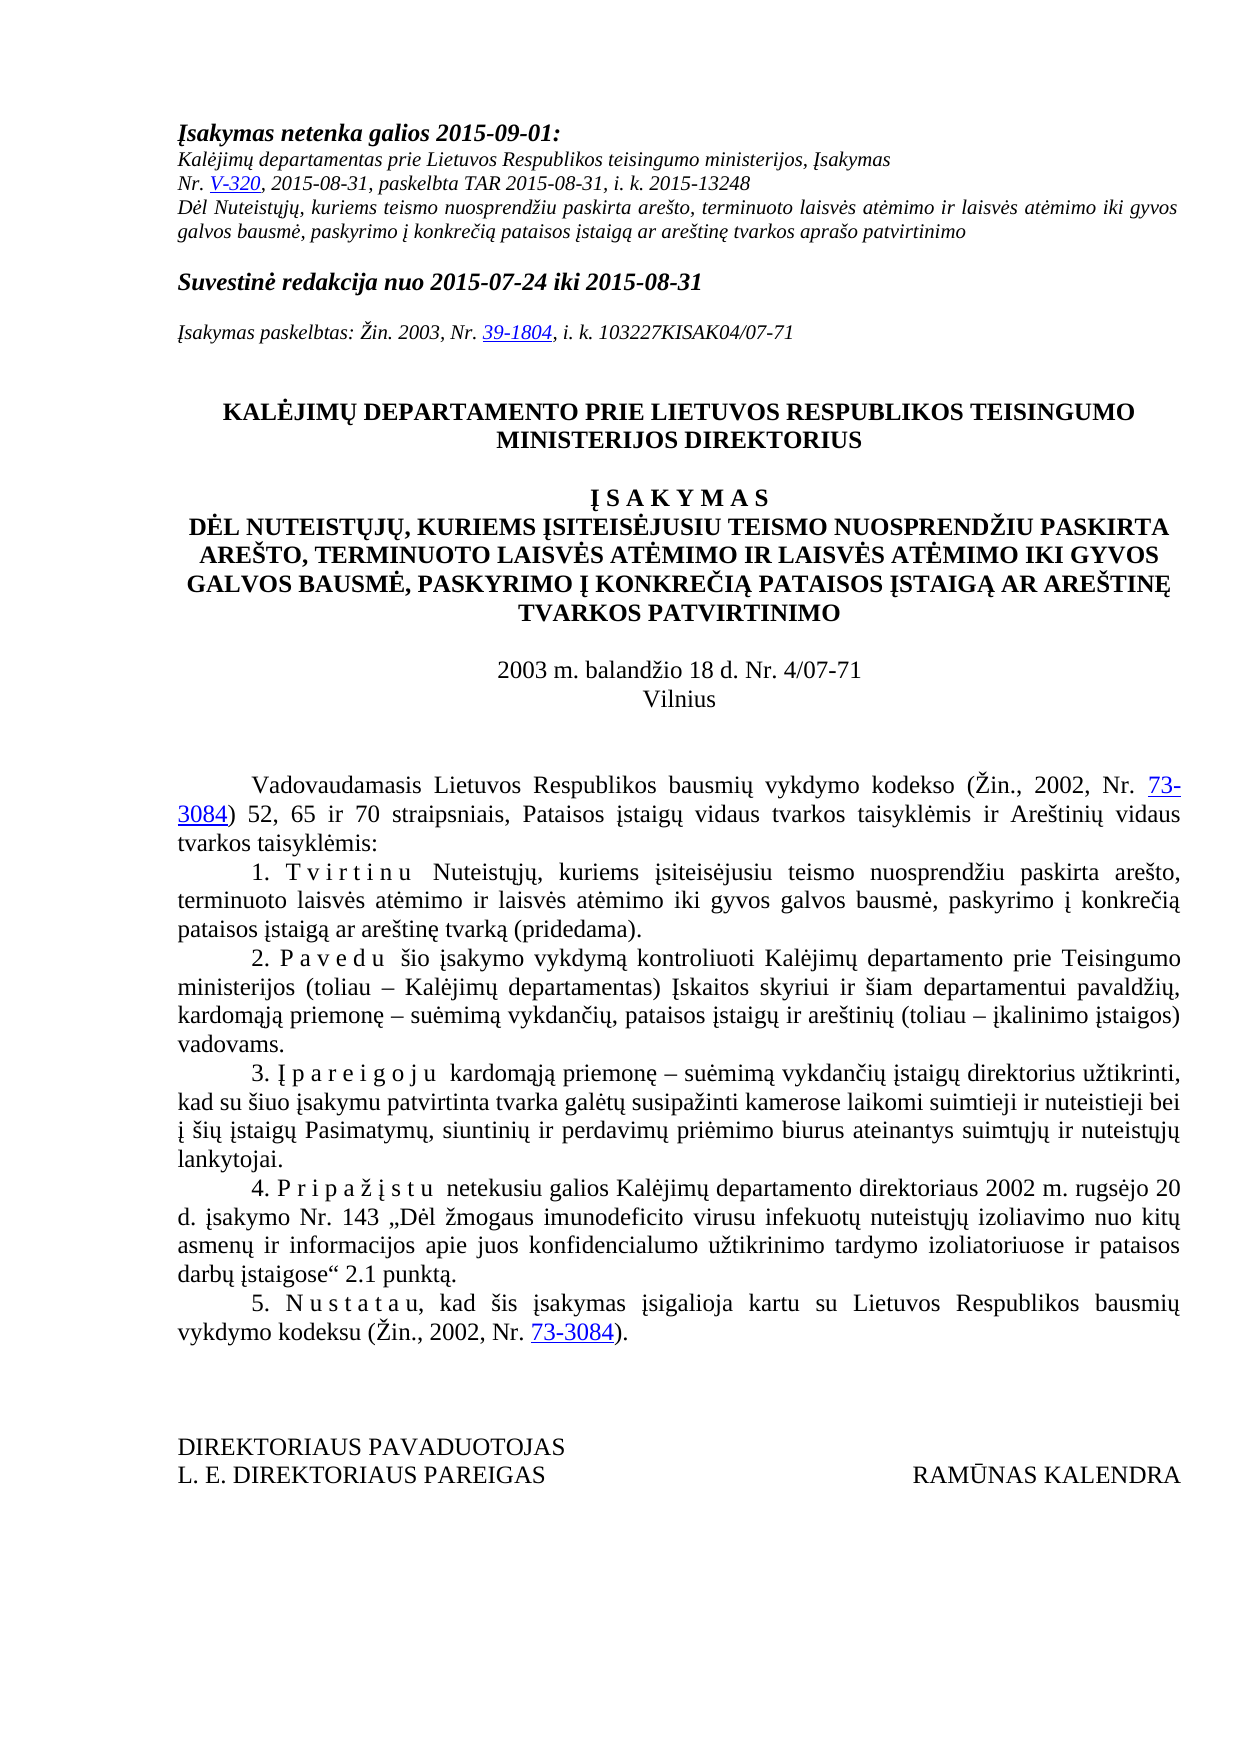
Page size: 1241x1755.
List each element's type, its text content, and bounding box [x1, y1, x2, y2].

text DIREKTORIAUS PAVADUOTOJAS [177, 1432, 1181, 1461]
text 2003 m. balandžio 18 d. Nr. 4/07-71 [177, 656, 1181, 684]
text Dėl Nuteistųjų, kuriems teismo nuosprendžiu paskirta arešto, terminuoto laisvės atėmimo ir laisvės atėmimo iki gyvos galvos bausmė, paskyrimo į konkrečią pataisos įstaigą ar areštinę tvarkos aprašo patvirtinimo [177, 195, 1181, 243]
text KALĖJIMŲ DEPARTAMENTO PRIE LIETUVOS RESPUBLIKOS TEISINGUMO MINISTERIJOS DIREKTORIUS [177, 397, 1181, 454]
text Vilnius [177, 684, 1181, 713]
text 2. Pavedu šio įsakymo vykdymą kontroliuoti Kalėjimų departamento prie Teisingumo ministerijos (toliau – Kalėjimų departamentas) Įskaitos skyriui ir šiam departamentui pavaldžių, kardomąją priemonę – suėmimą vykdančių, pataisos įstaigų ir areštinių (toliau – įkalinimo įstaigos) vadovams. [177, 943, 1181, 1058]
text 5. Nustatau, kad šis įsakymas įsigalioja kartu su Lietuvos Respublikos bausmių vykdymo kodeksu (Žin., 2002, Nr. 73-3084). [177, 1288, 1181, 1346]
text Įsakymas paskelbtas: Žin. 2003, Nr. 39-1804, i. k. 103227KISAK04/07-71 [177, 320, 1181, 344]
text DĖL NUTEISTŲJŲ, KURIEMS ĮSITEISĖJUSIU TEISMO NUOSPRENDŽIU PASKIRTA AREŠTO, TERMINUOTO LAISVĖS ATĖMIMO IR LAISVĖS ATĖMIMO IKI GYVOS GALVOS BAUSMĖ, PASKYRIMO Į KONKREČIĄ PATAISOS ĮSTAIGĄ AR AREŠTINĘ TVARKOS PATVIRTINIMO [177, 512, 1181, 627]
text Vadovaudamasis Lietuvos Respublikos bausmių vykdymo kodekso (Žin., 2002, Nr. 73-3084) 52, 65 ir 70 straipsniais, Pataisos įstaigų vidaus tvarkos taisyklėmis ir Areštinių vidaus tvarkos taisyklėmis: [177, 771, 1181, 857]
text Kalėjimų departamentas prie Lietuvos Respublikos teisingumo ministerijos, Įsakymas [177, 147, 1181, 171]
text 4. Pripažįstu netekusiu galios Kalėjimų departamento direktoriaus 2002 m. rugsėjo 20 d. įsakymo Nr. 143 „Dėl žmogaus imunodeficito virusu infekuotų nuteistųjų izoliavimo nuo kitų asmenų ir informacijos apie juos konfidencialumo užtikrinimo tardymo izoliatoriuose ir pataisos darbų įstaigose“ 2.1 punktą. [177, 1173, 1181, 1288]
text Suvestinė redakcija nuo 2015-07-24 iki 2015-08-31 [177, 267, 1181, 296]
text 3. Įpareigoju kardomąją priemonę – suėmimą vykdančių įstaigų direktorius užtikrinti, kad su šiuo įsakymu patvirtinta tvarka galėtų susipažinti kamerose laikomi suimtieji ir nuteistieji bei į šių įstaigų Pasimatymų, siuntinių ir perdavimų priėmimo biurus ateinantys suimtųjų ir nuteistųjų lankytojai. [177, 1058, 1181, 1173]
text Į S A K Y M A S [177, 483, 1181, 512]
text L. E. DIREKTORIAUS PAREIGAS RAMŪNAS KALENDRA [177, 1461, 1181, 1489]
text 1. Tvirtinu Nuteistųjų, kuriems įsiteisėjusiu teismo nuosprendžiu paskirta arešto, terminuoto laisvės atėmimo ir laisvės atėmimo iki gyvos galvos bausmė, paskyrimo į konkrečią pataisos įstaigą ar areštinę tvarką (pridedama). [177, 857, 1181, 943]
text Nr. V-320, 2015-08-31, paskelbta TAR 2015-08-31, i. k. 2015-13248 [177, 171, 1181, 195]
text Įsakymas netenka galios 2015-09-01: [177, 118, 1181, 147]
